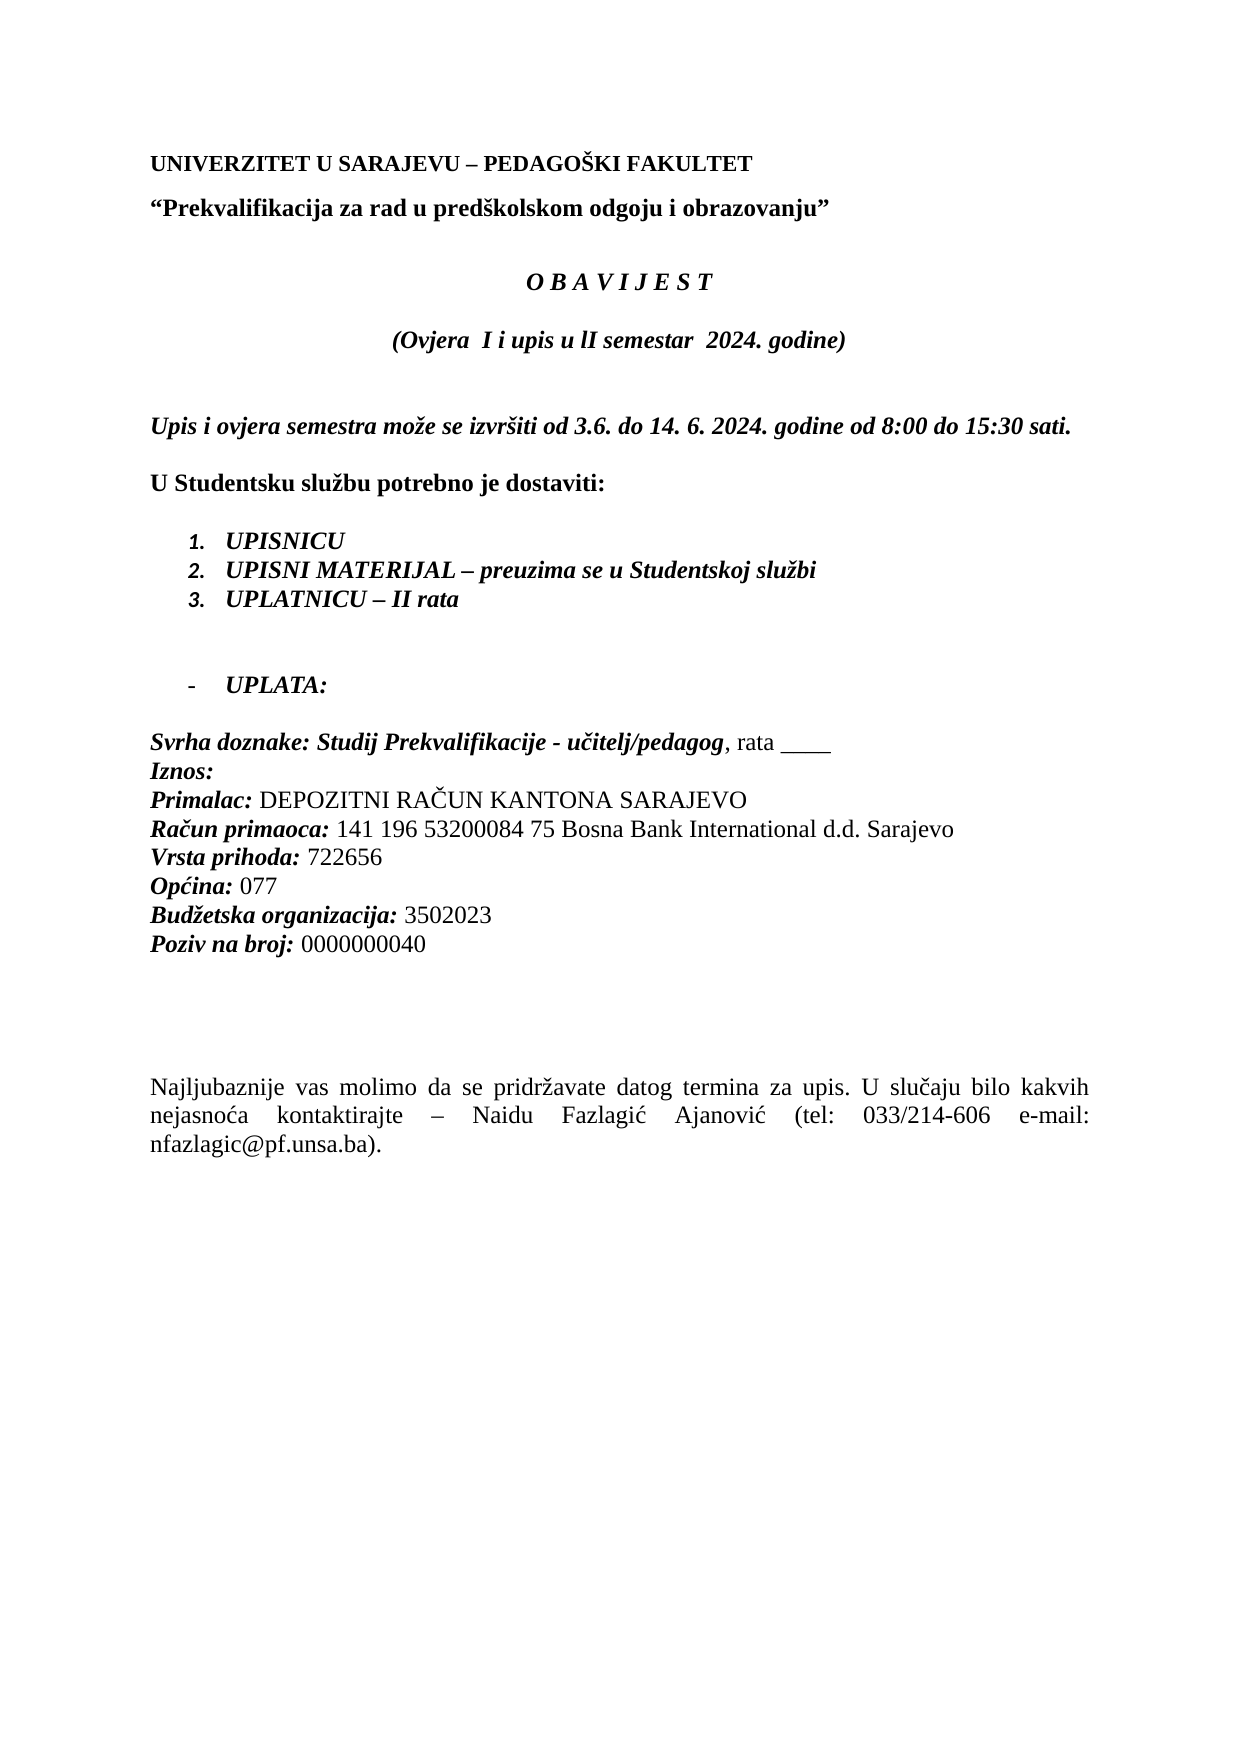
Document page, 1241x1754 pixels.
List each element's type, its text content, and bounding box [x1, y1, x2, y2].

text Najljubaznije vas molimo da se pridržavate datog termina za upis. U slučaju bilo kakvih nejasnoća kontaktirajte – Naidu Fazlagić Ajanović (tel: 033/214-606 e-mail: nfazlagic@pf.unsa.ba). [150, 1072, 1090, 1158]
list UPISNI MATERIJAL – preuzima se u Studentskoj službi [187, 555, 1090, 584]
text (Ovjera I i upis u lI semestar 2024. godine) [150, 325, 1090, 353]
text O B A V I J E S T [150, 267, 1090, 296]
list UPISNICU [187, 526, 1090, 555]
text Budžetska organizacija: 3502023 [150, 900, 1090, 929]
list UPLATA: [187, 670, 1090, 699]
text Primalac: DEPOZITNI RAČUN KANTONA SARAJEVO [150, 785, 1090, 814]
text Iznos: [150, 756, 1090, 785]
text U Studentsku službu potrebno je dostaviti: [150, 468, 1090, 497]
text UNIVERZITET U SARAJEVU – PEDAGOŠKI FAKULTET [150, 150, 1090, 176]
text Općina: 077 [150, 871, 1090, 900]
list UPLATNICU – II rata [187, 584, 1090, 613]
text Račun primaoca: 141 196 53200084 75 Bosna Bank International d.d. Sarajevo [150, 814, 1090, 842]
text “Prekvalifikacija za rad u predškolskom odgoju i obrazovanju” [150, 193, 1090, 222]
text Svrha doznake: Studij Prekvalifikacije - učitelj/pedagog, rata ____ [150, 727, 1090, 756]
text Vrsta prihoda: 722656 [150, 842, 1090, 871]
text Poziv na broj: 0000000040 [150, 929, 1090, 957]
text Upis i ovjera semestra može se izvršiti od 3.6. do 14. 6. 2024. godine od 8:00 do 15:30 sati. [150, 411, 1090, 440]
